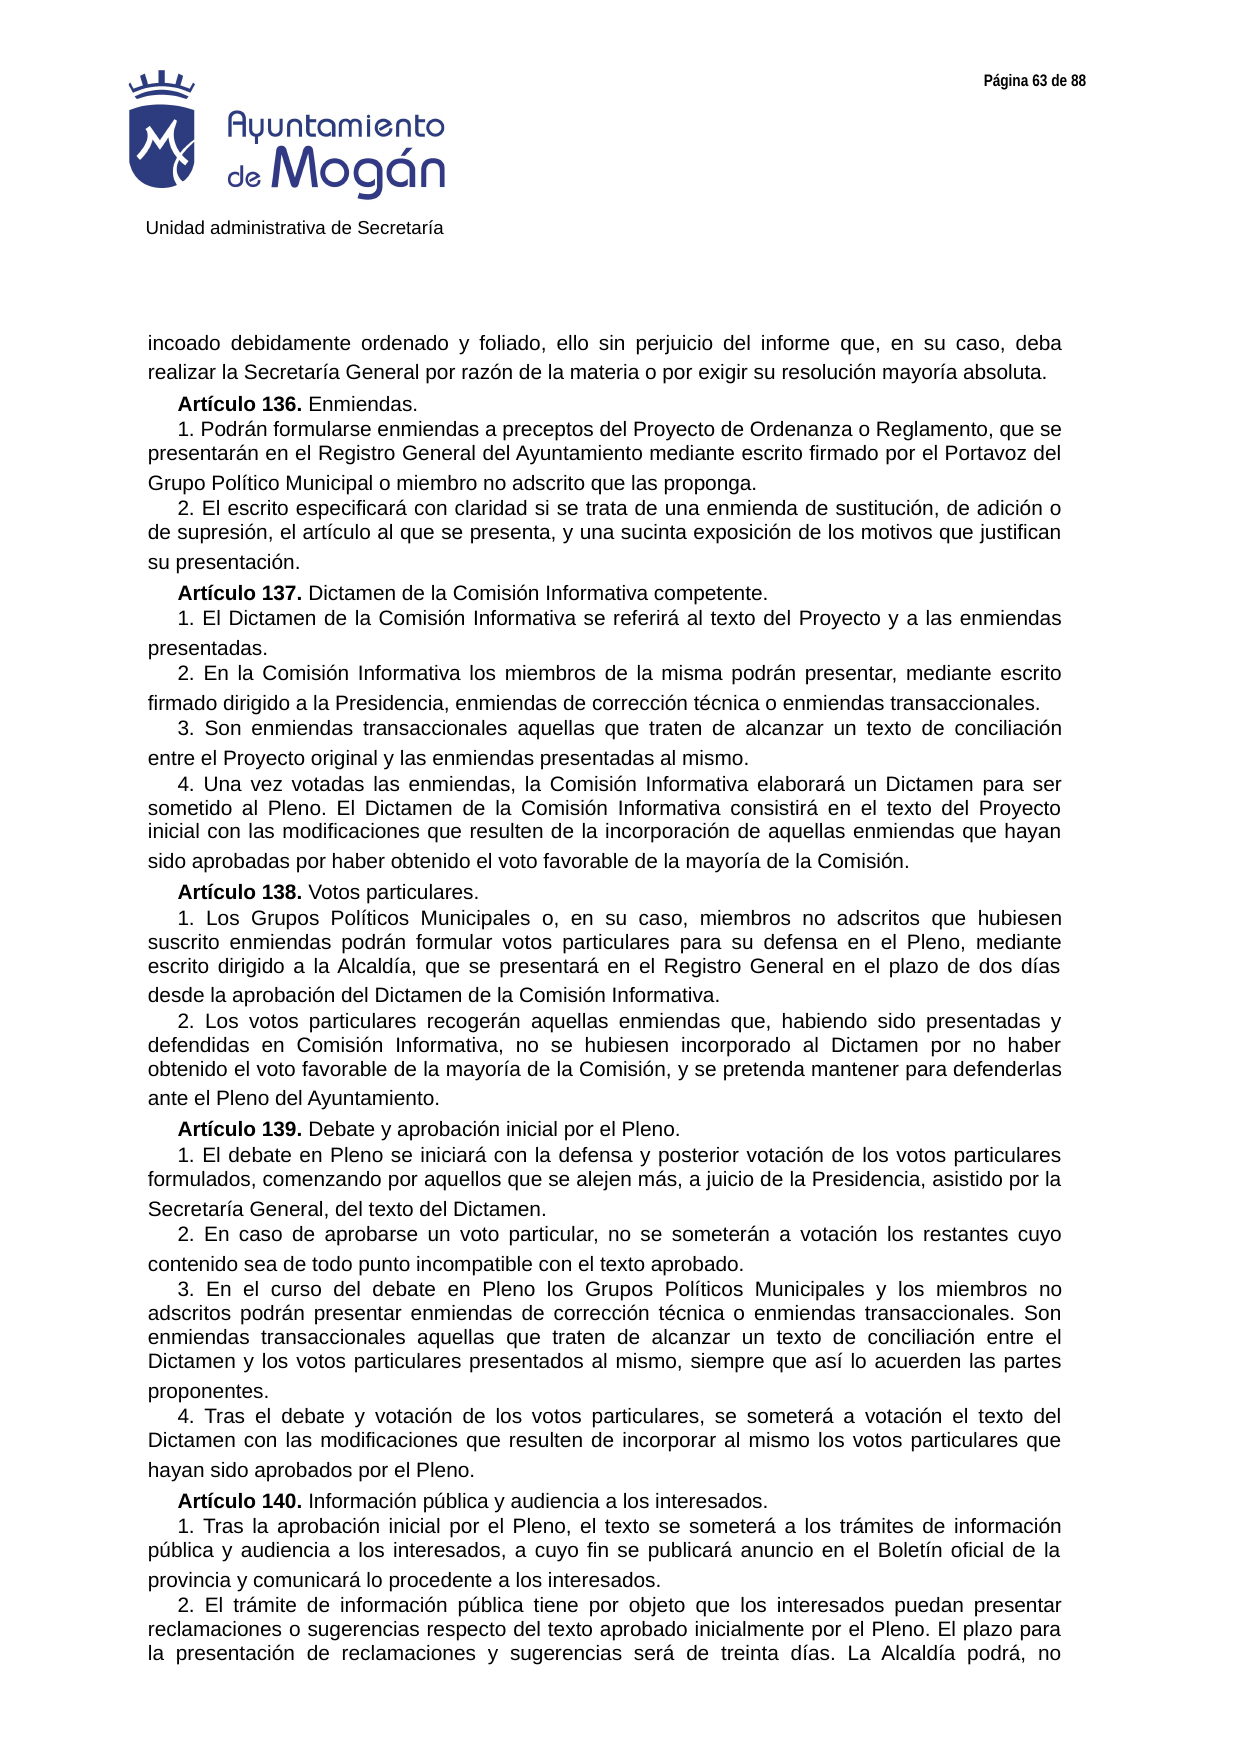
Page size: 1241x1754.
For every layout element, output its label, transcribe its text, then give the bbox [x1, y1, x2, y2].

text 4. Una vez votadas las enmiendas, la Comisión Informativa elaborará un Dictamen para ser sometido al Pleno. El Dictamen de la Comisión Informativa consistirá en el texto del Proyecto inicial con las modificaciones que resulten de la incorporación de aquellas enmiendas que hayan sido aprobadas por haber obtenido el voto favorable de la mayoría de la Comisión. [148, 771, 1063, 874]
text 2. En caso de aprobarse un voto particular, no se someterán a votación los restantes cuyo contenido sea de todo punto incompatible con el texto aprobado. [148, 1222, 1063, 1277]
text Artículo 136. Enmiendas. [148, 386, 1063, 417]
text 2. El trámite de información pública tiene por objeto que los interesados puedan presentar reclamaciones o sugerencias respecto del texto aprobado inicialmente por el Pleno. El plazo para la presentación de reclamaciones y sugerencias será de treinta días. La Alcaldía podrá, no [148, 1593, 1063, 1665]
text Artículo 139. Debate y aprobación inicial por el Pleno. [148, 1112, 1063, 1143]
picture [128, 70, 445, 206]
text 3. En el curso del debate en Pleno los Grupos Políticos Municipales y los miembros no adscritos podrán presentar enmiendas de corrección técnica o enmiendas transaccionales. Son enmiendas transaccionales aquellas que traten de alcanzar un texto de conciliación entre el Dictamen y los votos particulares presentados al mismo, siempre que así lo acuerden las partes proponentes. [148, 1277, 1063, 1404]
text 1. Podrán formularse enmiendas a preceptos del Proyecto de Ordenanza o Reglamento, que se presentarán en el Registro General del Ayuntamiento mediante escrito firmado por el Portavoz del Grupo Político Municipal o miembro no adscrito que las proponga. [148, 417, 1063, 496]
text 4. Tras el debate y votación de los votos particulares, se someterá a votación el texto del Dictamen con las modificaciones que resulten de incorporar al mismo los votos particulares que hayan sido aprobados por el Pleno. [148, 1404, 1063, 1483]
text 1. El debate en Pleno se iniciará con la defensa y posterior votación de los votos particulares formulados, comenzando por aquellos que se alejen más, a juicio de la Presidencia, asistido por la Secretaría General, del texto del Dictamen. [148, 1143, 1063, 1222]
text 1. El Dictamen de la Comisión Informativa se referirá al texto del Proyecto y a las enmiendas presentadas. [148, 606, 1063, 661]
text 1. Los Grupos Políticos Municipales o, en su caso, miembros no adscritos que hubiesen suscrito enmiendas podrán formular votos particulares para su defensa en el Pleno, mediante escrito dirigido a la Alcaldía, que se presentará en el Registro General en el plazo de dos días desde la aprobación del Dictamen de la Comisión Informativa. [148, 906, 1063, 1008]
text 2. El escrito especificará con claridad si se trata de una enmienda de sustitución, de adición o de supresión, el artículo al que se presenta, y una sucinta exposición de los motivos que justifican su presentación. [148, 496, 1063, 575]
text Artículo 137. Dictamen de la Comisión Informativa competente. [148, 575, 1063, 606]
text 1. Tras la aprobación inicial por el Pleno, el texto se someterá a los trámites de información pública y audiencia a los interesados, a cuyo fin se publicará anuncio en el Boletín oficial de la provincia y comunicará lo procedente a los interesados. [148, 1514, 1063, 1593]
text Artículo 140. Información pública y audiencia a los interesados. [148, 1483, 1063, 1514]
text Artículo 138. Votos particulares. [148, 874, 1063, 906]
text 3. Son enmiendas transaccionales aquellas que traten de alcanzar un texto de conciliación entre el Proyecto original y las enmiendas presentadas al mismo. [148, 716, 1063, 771]
text 2. En la Comisión Informativa los miembros de la misma podrán presentar, mediante escrito firmado dirigido a la Presidencia, enmiendas de corrección técnica o enmiendas transaccionales. [148, 661, 1063, 716]
text incoado debidamente ordenado y foliado, ello sin perjuicio del informe que, en su caso, deba realizar la Secretaría General por razón de la materia o por exigir su resolución mayoría absoluta. [148, 331, 1063, 386]
text 2. Los votos particulares recogerán aquellas enmiendas que, habiendo sido presentadas y defendidas en Comisión Informativa, no se hubiesen incorporado al Dictamen por no haber obtenido el voto favorable de la mayoría de la Comisión, y se pretenda mantener para defenderlas ante el Pleno del Ayuntamiento. [148, 1008, 1063, 1112]
